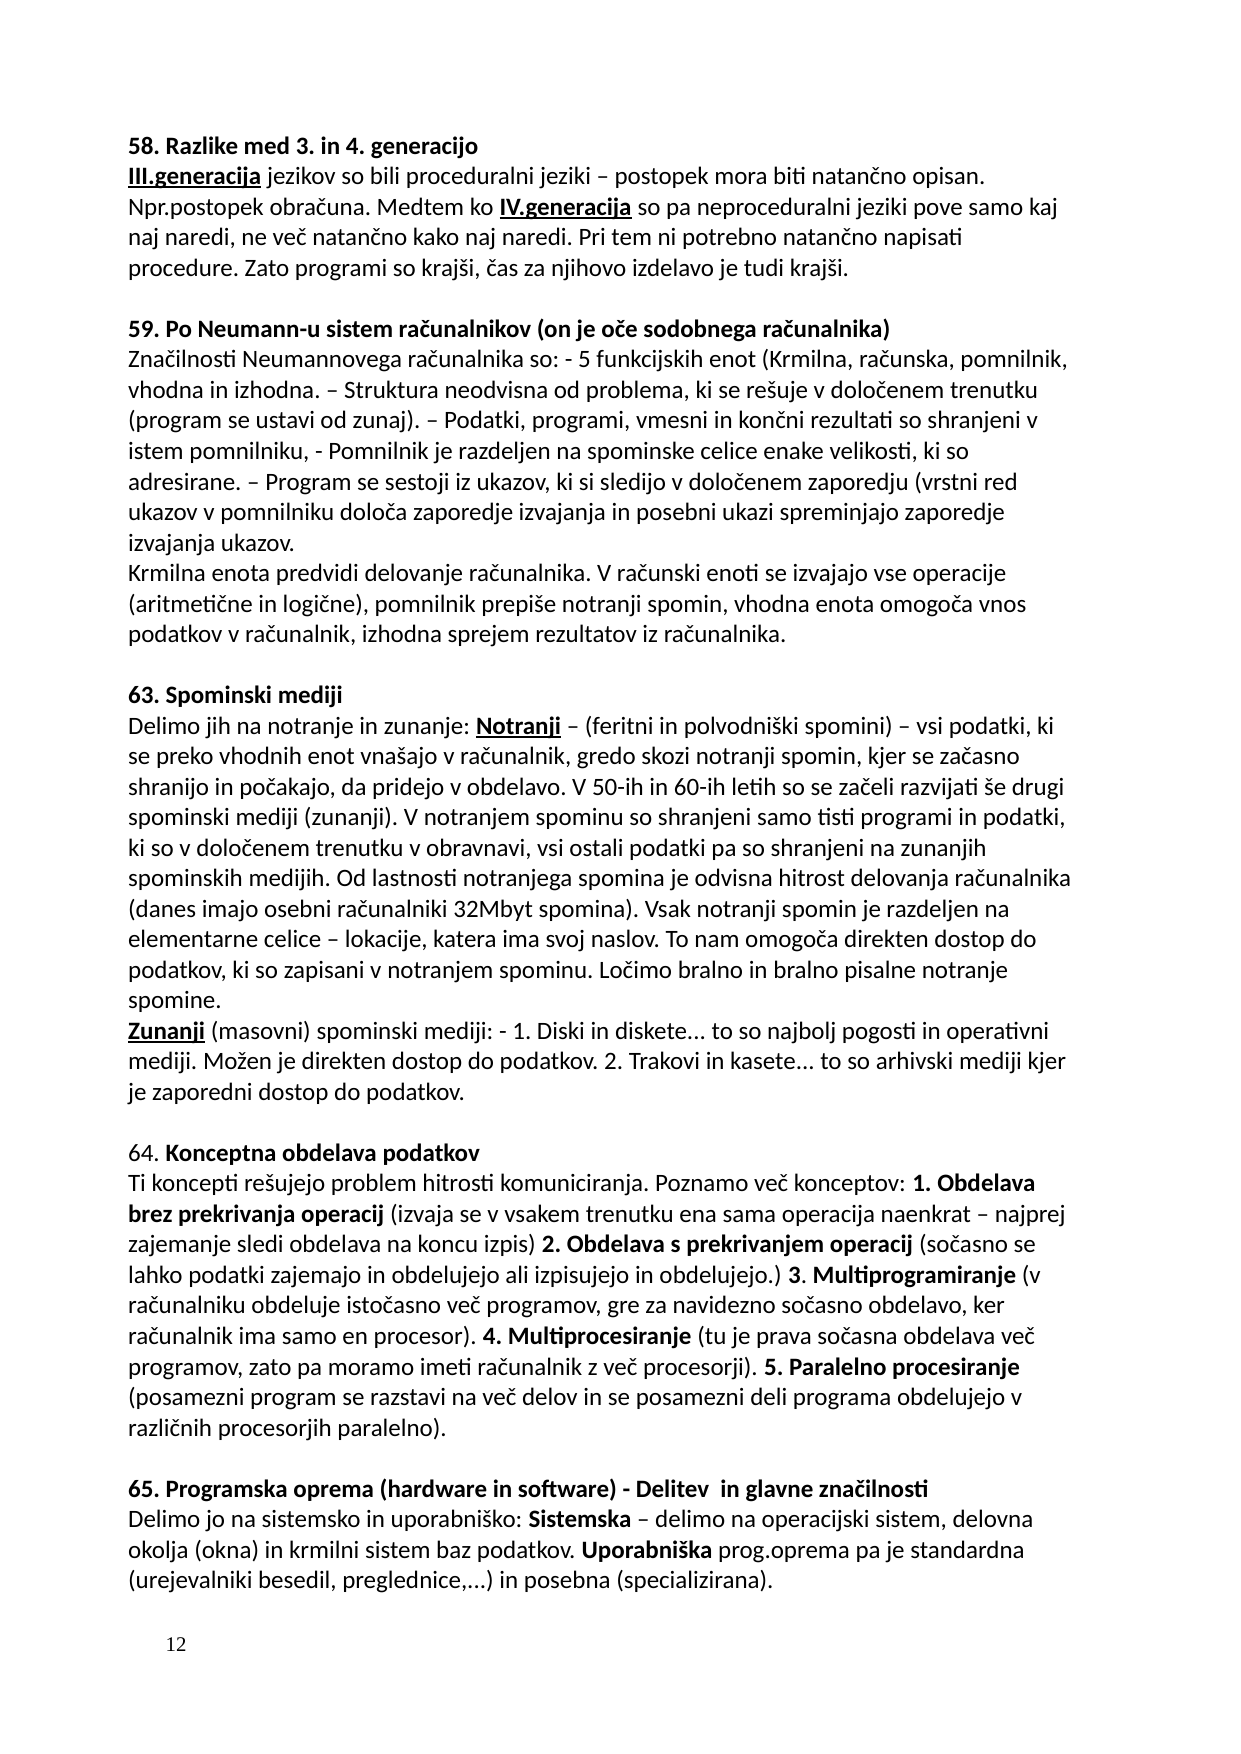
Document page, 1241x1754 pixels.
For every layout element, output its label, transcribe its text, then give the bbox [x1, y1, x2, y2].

text Delimo jo na sistemsko in uporabniško: Sistemska – delimo na operacijski sistem, delovna okolja (okna) in krmilni sistem baz podatkov. Uporabniška prog.oprema pa je standardna (urejevalniki besedil, preglednice,...) in posebna (specializirana). [128, 1503, 1075, 1595]
text 64. Konceptna obdelava podatkov [128, 1137, 1075, 1168]
text Zunanji (masovni) spominski mediji: - 1. Diski in diskete... to so najbolj pogosti in operativni mediji. Možen je direkten dostop do podatkov. 2. Trakovi in kasete... to so arhivski mediji kjer je zaporedni dostop do podatkov. [128, 1015, 1075, 1107]
text 65. Programska oprema (hardware in software) - Delitev in glavne značilnosti [128, 1473, 1075, 1503]
text 58. Razlike med 3. in 4. generacijo [128, 130, 1075, 160]
text III.generacija jezikov so bili proceduralni jeziki – postopek mora biti natančno opisan. Npr.postopek obračuna. Medtem ko IV.generacija so pa neproceduralni jeziki pove samo kaj naj naredi, ne več natančno kako naj naredi. Pri tem ni potrebno natančno napisati procedure. Zato programi so krajši, čas za njihovo izdelavo je tudi krajši. [128, 160, 1075, 282]
text Značilnosti Neumannovega računalnika so: - 5 funkcijskih enot (Krmilna, računska, pomnilnik, vhodna in izhodna. – Struktura neodvisna od problema, ki se rešuje v določenem trenutku (program se ustavi od zunaj). – Podatki, programi, vmesni in končni rezultati so shranjeni v istem pomnilniku, - Pomnilnik je razdeljen na spominske celice enake velikosti, ki so adresirane. – Program se sestoji iz ukazov, ki si sledijo v določenem zaporedju (vrstni red ukazov v pomnilniku določa zaporedje izvajanja in posebni ukazi spreminjajo zaporedje izvajanja ukazov. [128, 343, 1075, 557]
text 63. Spominski mediji [128, 679, 1075, 710]
text Ti koncepti rešujejo problem hitrosti komuniciranja. Poznamo več konceptov: 1. Obdelava brez prekrivanja operacij (izvaja se v vsakem trenutku ena sama operacija naenkrat – najprej zajemanje sledi obdelava na koncu izpis) 2. Obdelava s prekrivanjem operacij (sočasno se lahko podatki zajemajo in obdelujejo ali izpisujejo in obdelujejo.) 3. Multiprogramiranje (v računalniku obdeluje istočasno več programov, gre za navidezno sočasno obdelavo, ker računalnik ima samo en procesor). 4. Multiprocesiranje (tu je prava sočasna obdelava več programov, zato pa moramo imeti računalnik z več procesorji). 5. Paralelno procesiranje (posamezni program se razstavi na več delov in se posamezni deli programa obdelujejo v različnih procesorjih paralelno). [128, 1168, 1075, 1442]
text Delimo jih na notranje in zunanje: Notranji – (feritni in polvodniški spomini) – vsi podatki, ki se preko vhodnih enot vnašajo v računalnik, gredo skozi notranji spomin, kjer se začasno shranijo in počakajo, da pridejo v obdelavo. V 50-ih in 60-ih letih so se začeli razvijati še drugi spominski mediji (zunanji). V notranjem spominu so shranjeni samo tisti programi in podatki, ki so v določenem trenutku v obravnavi, vsi ostali podatki pa so shranjeni na zunanjih spominskih medijih. Od lastnosti notranjega spomina je odvisna hitrost delovanja računalnika (danes imajo osebni računalniki 32Mbyt spomina). Vsak notranji spomin je razdeljen na elementarne celice – lokacije, katera ima svoj naslov. To nam omogoča direkten dostop do podatkov, ki so zapisani v notranjem spominu. Ločimo bralno in bralno pisalne notranje spomine. [128, 710, 1075, 1015]
text 59. Po Neumann-u sistem računalnikov (on je oče sodobnega računalnika) [128, 313, 1075, 343]
text Krmilna enota predvidi delovanje računalnika. V računski enoti se izvajajo vse operacije (aritmetične in logične), pomnilnik prepiše notranji spomin, vhodna enota omogoča vnos podatkov v računalnik, izhodna sprejem rezultatov iz računalnika. [128, 557, 1075, 649]
